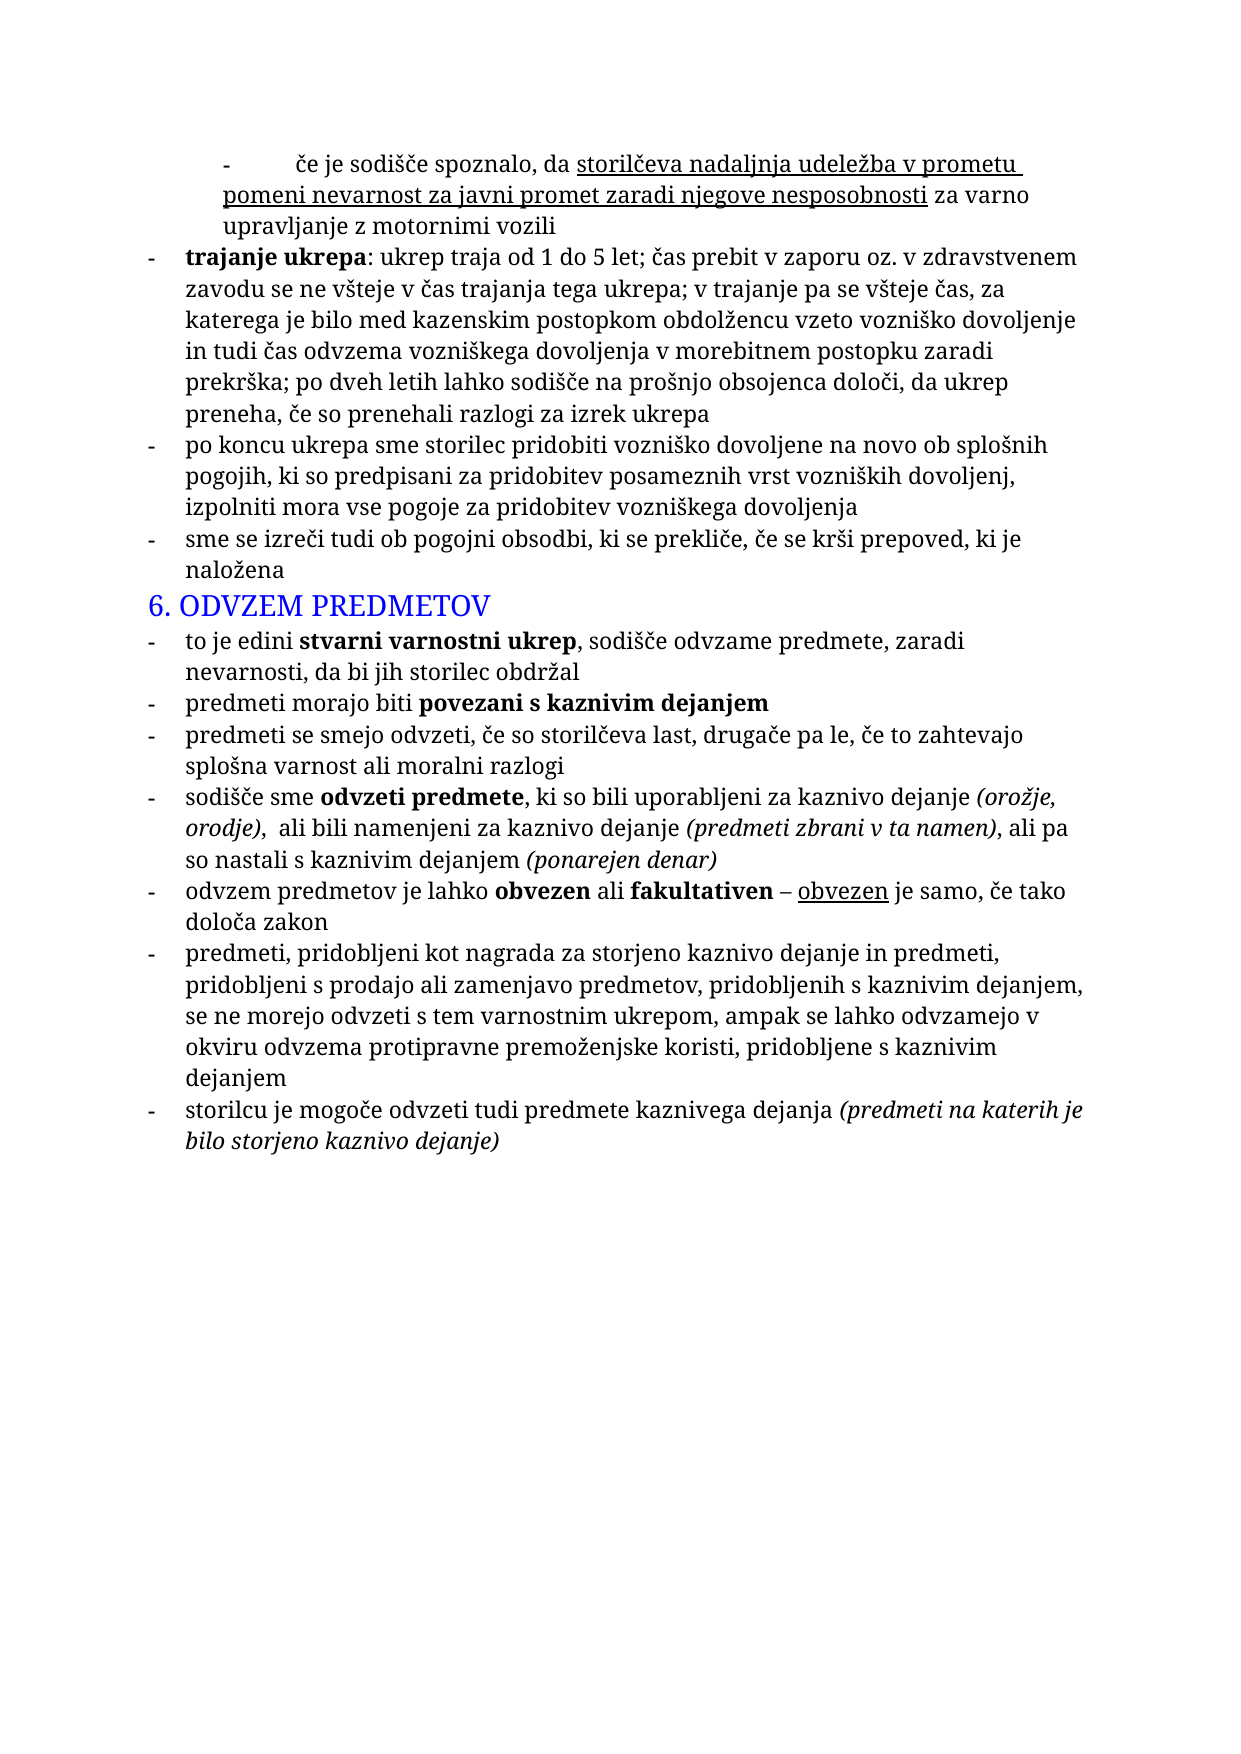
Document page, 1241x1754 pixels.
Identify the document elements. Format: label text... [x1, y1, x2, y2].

subtitle 6. ODVZEM PREDMETOV [148, 585, 1093, 625]
list predmeti se smejo odvzeti, če so storilčeva last, drugače pa le, če to zahtevajo splošna varnost ali moralni razlogi [148, 718, 1093, 781]
list sodišče sme odvzeti predmete, ki so bili uporabljeni za kaznivo dejanje (orožje, orodje), ali bili namenjeni za kaznivo dejanje (predmeti zbrani v ta namen), ali pa so nastali s kaznivim dejanjem (ponarejen denar) [148, 781, 1093, 875]
list sme se izreči tudi ob pogojni obsodbi, ki se prekliče, če se krši prepoved, ki je naložena [148, 523, 1093, 585]
list če je sodišče spoznalo, da storilčeva nadaljnja udeležba v prometu pomeni nevarnost za javni promet zaradi njegove nesposobnosti za varno upravljanje z motornimi vozili [223, 148, 1093, 241]
list po koncu ukrepa sme storilec pridobiti vozniško dovoljene na novo ob splošnih pogojih, ki so predpisani za pridobitev posameznih vrst vozniških dovoljenj, izpolniti mora vse pogoje za pridobitev vozniškega dovoljenja [148, 429, 1093, 523]
list trajanje ukrepa: ukrep traja od 1 do 5 let; čas prebit v zaporu oz. v zdravstvenem zavodu se ne všteje v čas trajanja tega ukrepa; v trajanje pa se všteje čas, za katerega je bilo med kazenskim postopkom obdolžencu vzeto vozniško dovoljenje in tudi čas odvzema vozniškega dovoljenja v morebitnem postopku zaradi prekrška; po dveh letih lahko sodišče na prošnjo obsojenca določi, da ukrep preneha, če so prenehali razlogi za izrek ukrepa [148, 241, 1093, 429]
list odvzem predmetov je lahko obvezen ali fakultativen – obvezen je samo, če tako določa zakon [148, 875, 1093, 937]
list predmeti, pridobljeni kot nagrada za storjeno kaznivo dejanje in predmeti, pridobljeni s prodajo ali zamenjavo predmetov, pridobljenih s kaznivim dejanjem, se ne morejo odvzeti s tem varnostnim ukrepom, ampak se lahko odvzamejo v okviru odvzema protipravne premoženjske koristi, pridobljene s kaznivim dejanjem [148, 937, 1093, 1093]
list to je edini stvarni varnostni ukrep, sodišče odvzame predmete, zaradi nevarnosti, da bi jih storilec obdržal [148, 625, 1093, 687]
list predmeti morajo biti povezani s kaznivim dejanjem [148, 687, 1093, 718]
list storilcu je mogoče odvzeti tudi predmete kaznivega dejanja (predmeti na katerih je bilo storjeno kaznivo dejanje) [148, 1093, 1093, 1156]
